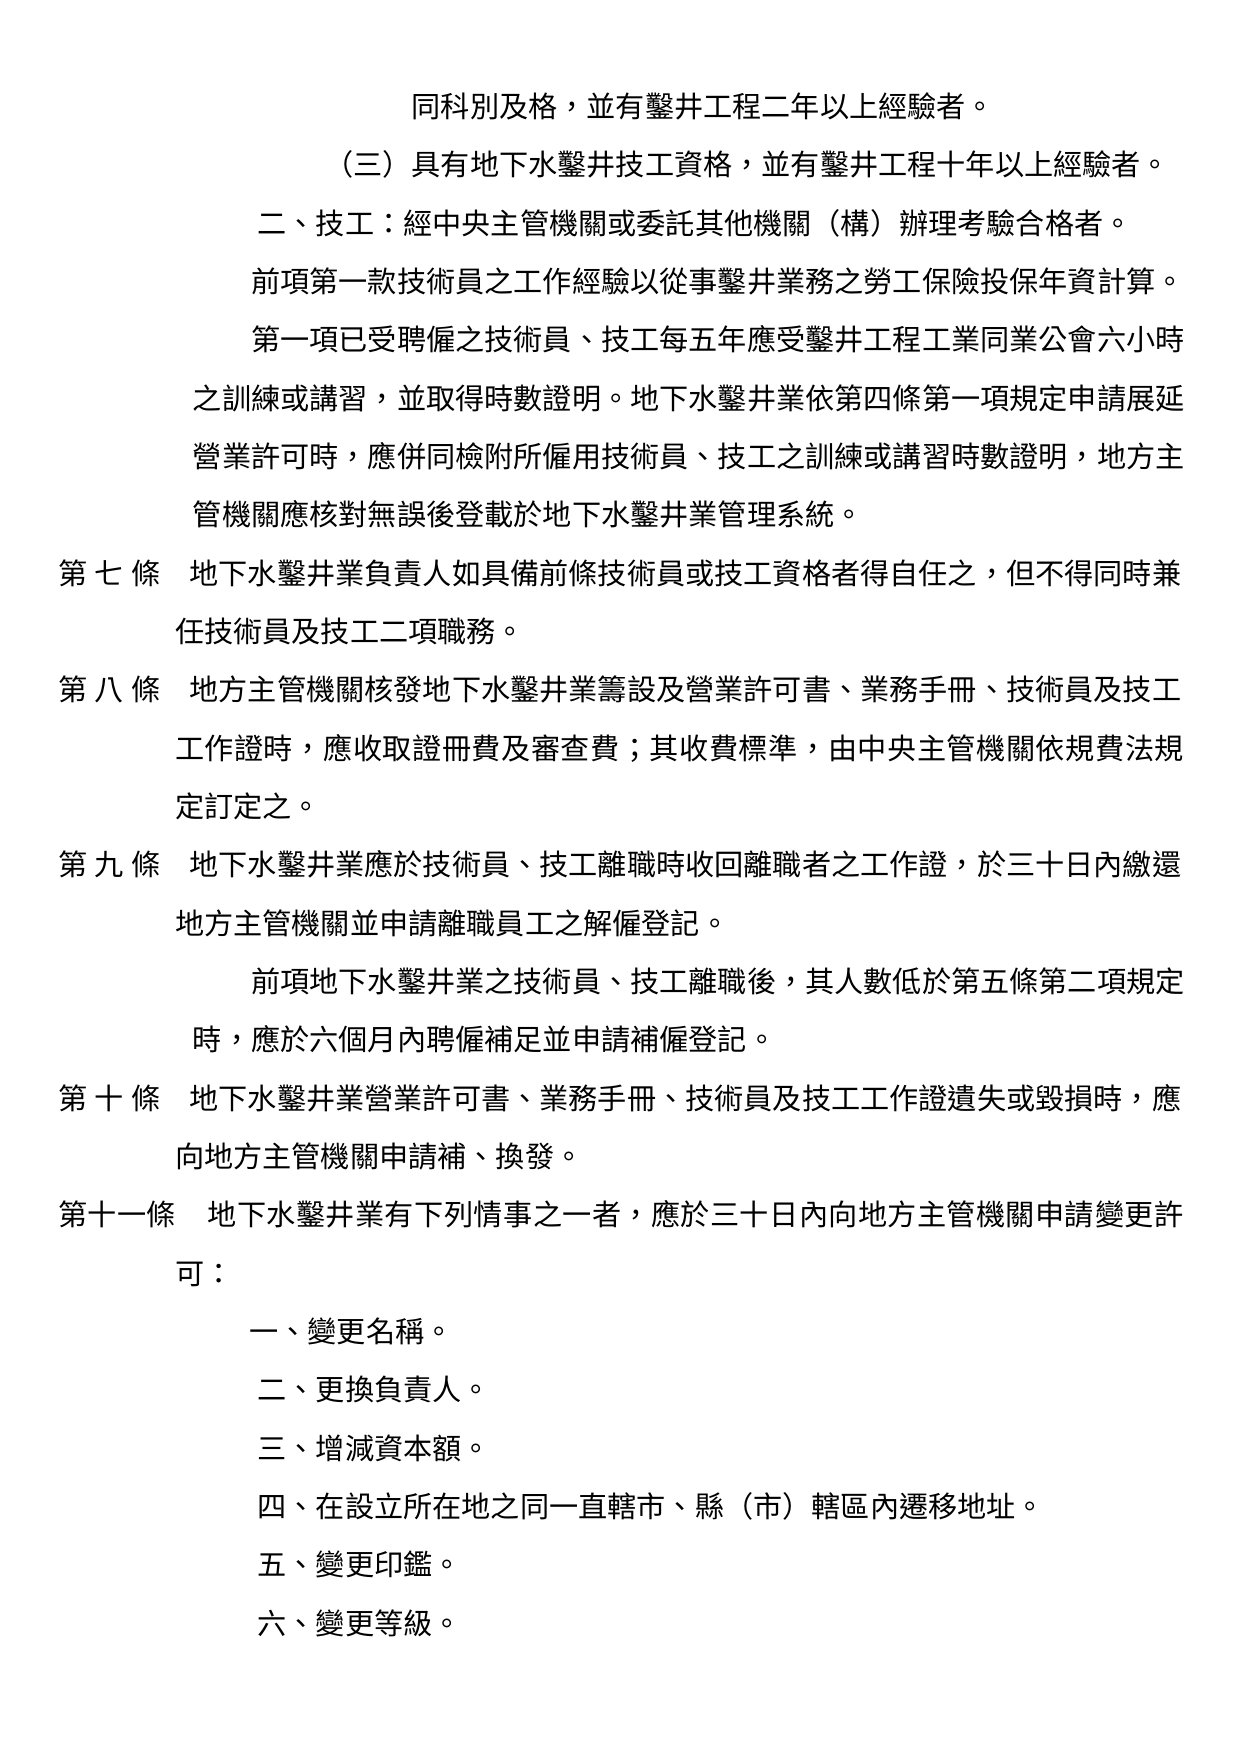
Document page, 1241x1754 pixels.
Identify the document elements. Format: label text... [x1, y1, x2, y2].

text 第 八 條 地方主管機關核發地下水鑿井業籌設及營業許可書、業務手冊、技術員及技工工作證時，應收取證冊費及審查費；其收費標準，由中央主管機關依規費法規定訂定之。 [58, 654, 1185, 829]
text 四、在設立所在地之同一直轄市、縣（市）轄區內遷移地址。 [257, 1471, 1185, 1529]
text 第 十 條 地下水鑿井業營業許可書、業務手冊、技術員及技工工作證遺失或毀損時，應向地方主管機關申請補、換發。 [58, 1062, 1185, 1179]
text 第 九 條 地下水鑿井業應於技術員、技工離職時收回離職者之工作證，於三十日內繳還地方主管機關並申請離職員工之解僱登記。 [58, 829, 1185, 946]
text 第 七 條 地下水鑿井業負責人如具備前條技術員或技工資格者得自任之，但不得同時兼任技術員及技工二項職務。 [58, 537, 1185, 654]
text 第十一條 地下水鑿井業有下列情事之一者，應於三十日內向地方主管機關申請變更許可： [58, 1179, 1185, 1296]
text 六、變更等級。 [257, 1587, 1185, 1646]
text 二、更換負責人。 [257, 1354, 1185, 1412]
text 二、技工：經中央主管機關或委託其他機關（構）辦理考驗合格者。 [257, 187, 1185, 246]
text 一、變更名稱。 [191, 1296, 1185, 1354]
text 五、變更印鑑。 [257, 1529, 1185, 1587]
text 同科別及格，並有鑿井工程二年以上經驗者。 [324, 71, 1185, 129]
text 三、增減資本額。 [257, 1412, 1185, 1471]
text 第一項已受聘僱之技術員、技工每五年應受鑿井工程工業同業公會六小時之訓練或講習，並取得時數證明。地下水鑿井業依第四條第一項規定申請展延營業許可時，應併同檢附所僱用技術員、技工之訓練或講習時數證明，地方主管機關應核對無誤後登載於地下水鑿井業管理系統。 [193, 304, 1185, 537]
text （三）具有地下水鑿井技工資格，並有鑿井工程十年以上經驗者。 [324, 129, 1185, 187]
text 前項地下水鑿井業之技術員、技工離職後，其人數低於第五條第二項規定時，應於六個月內聘僱補足並申請補僱登記。 [193, 946, 1185, 1062]
text 前項第一款技術員之工作經驗以從事鑿井業務之勞工保險投保年資計算。 [193, 246, 1185, 304]
